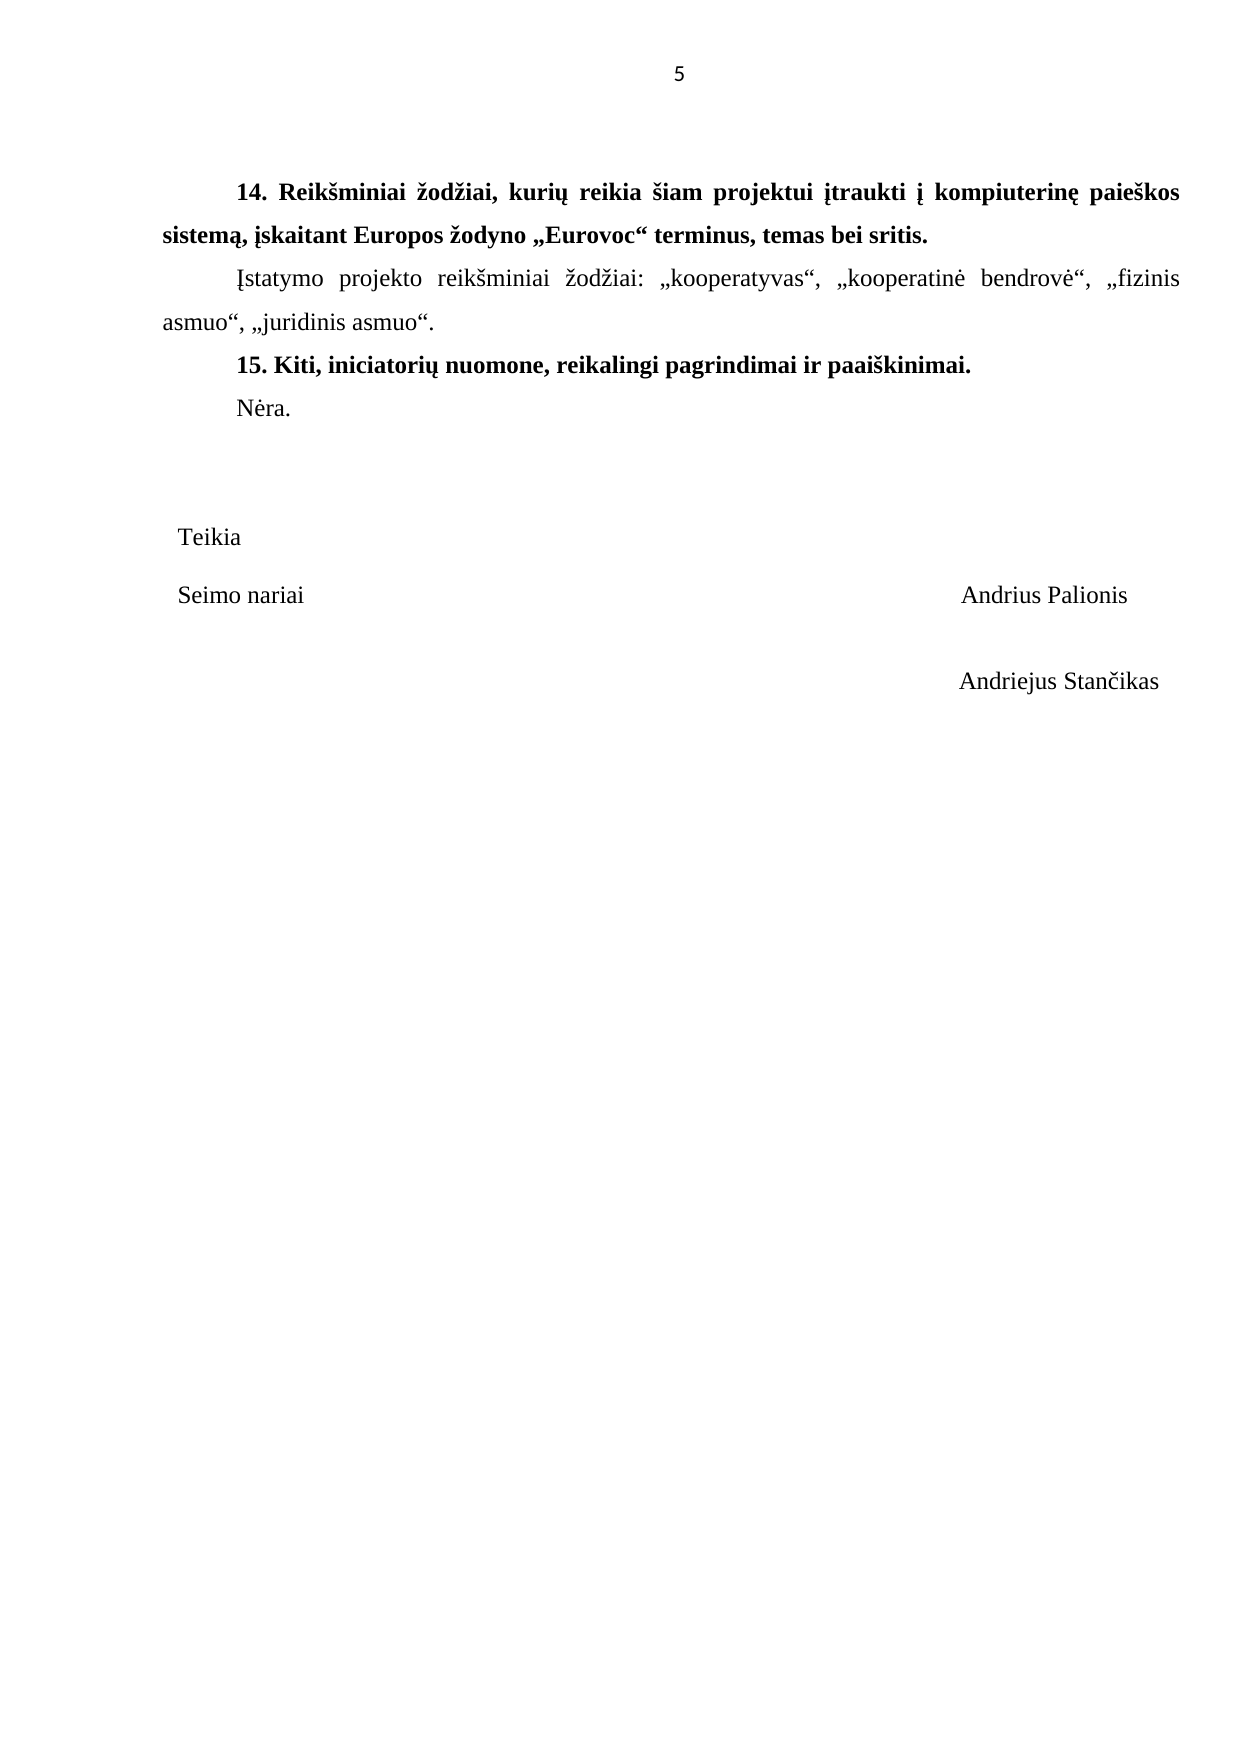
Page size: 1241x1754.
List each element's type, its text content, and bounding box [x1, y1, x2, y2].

text Seimo nariai Andrius Palionis [177, 580, 1181, 608]
text Teikia [177, 522, 1181, 551]
text 14. Reikšminiai žodžiai, kurių reikia šiam projektui įtraukti į kompiuterinę paieškos sistemą, įskaitant Europos žodyno „Eurovoc“ terminus, temas bei sritis. [162, 177, 1181, 249]
text 15. Kiti, iniciatorių nuomone, reikalingi pagrindimai ir paaiškinimai. [177, 350, 1181, 378]
text Nėra. [177, 393, 1181, 422]
text Andriejus Stančikas [177, 666, 1181, 695]
text Įstatymo projekto reikšminiai žodžiai: „kooperatyvas“, „kooperatinė bendrovė“, „fizinis asmuo“, „juridinis asmuo“. [162, 263, 1181, 335]
